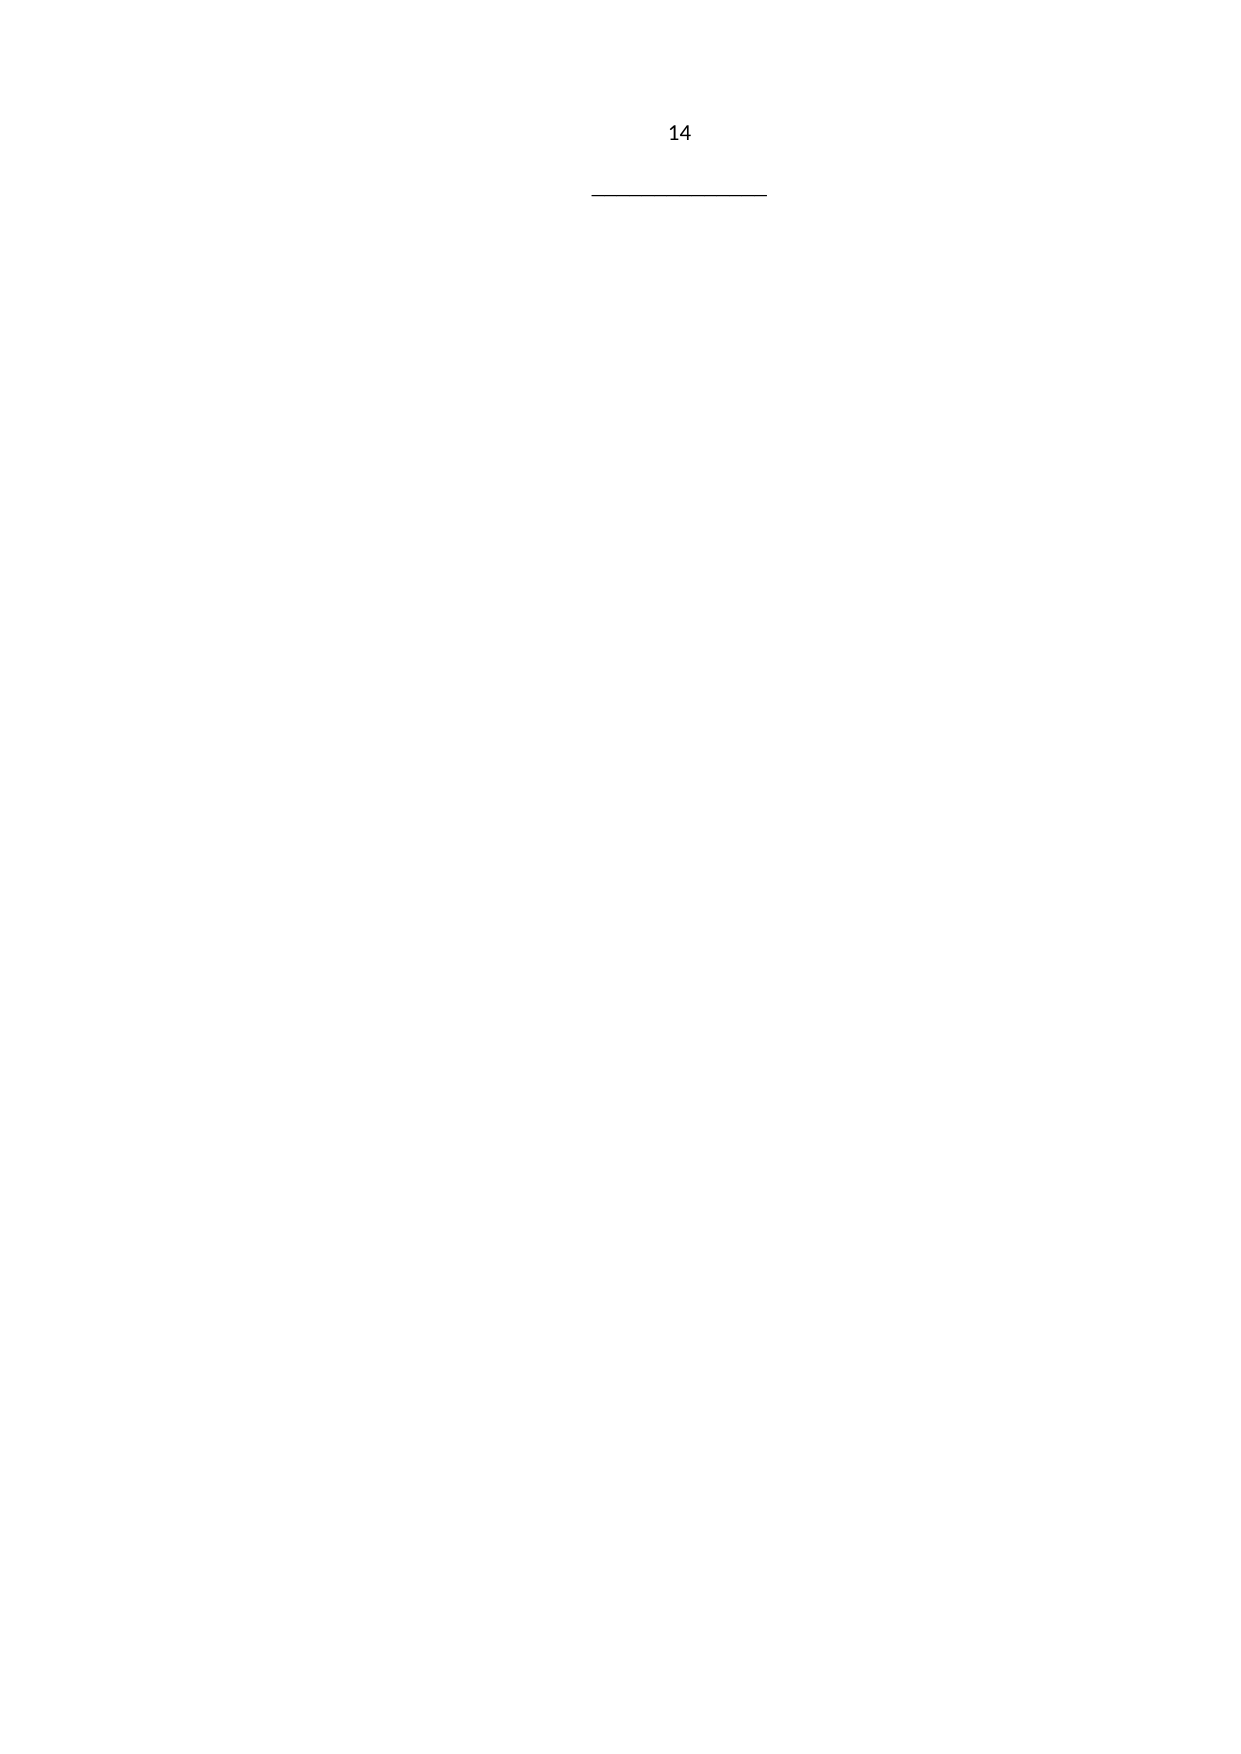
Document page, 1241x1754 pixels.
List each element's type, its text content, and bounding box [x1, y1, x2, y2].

text ______________ [177, 170, 1181, 199]
